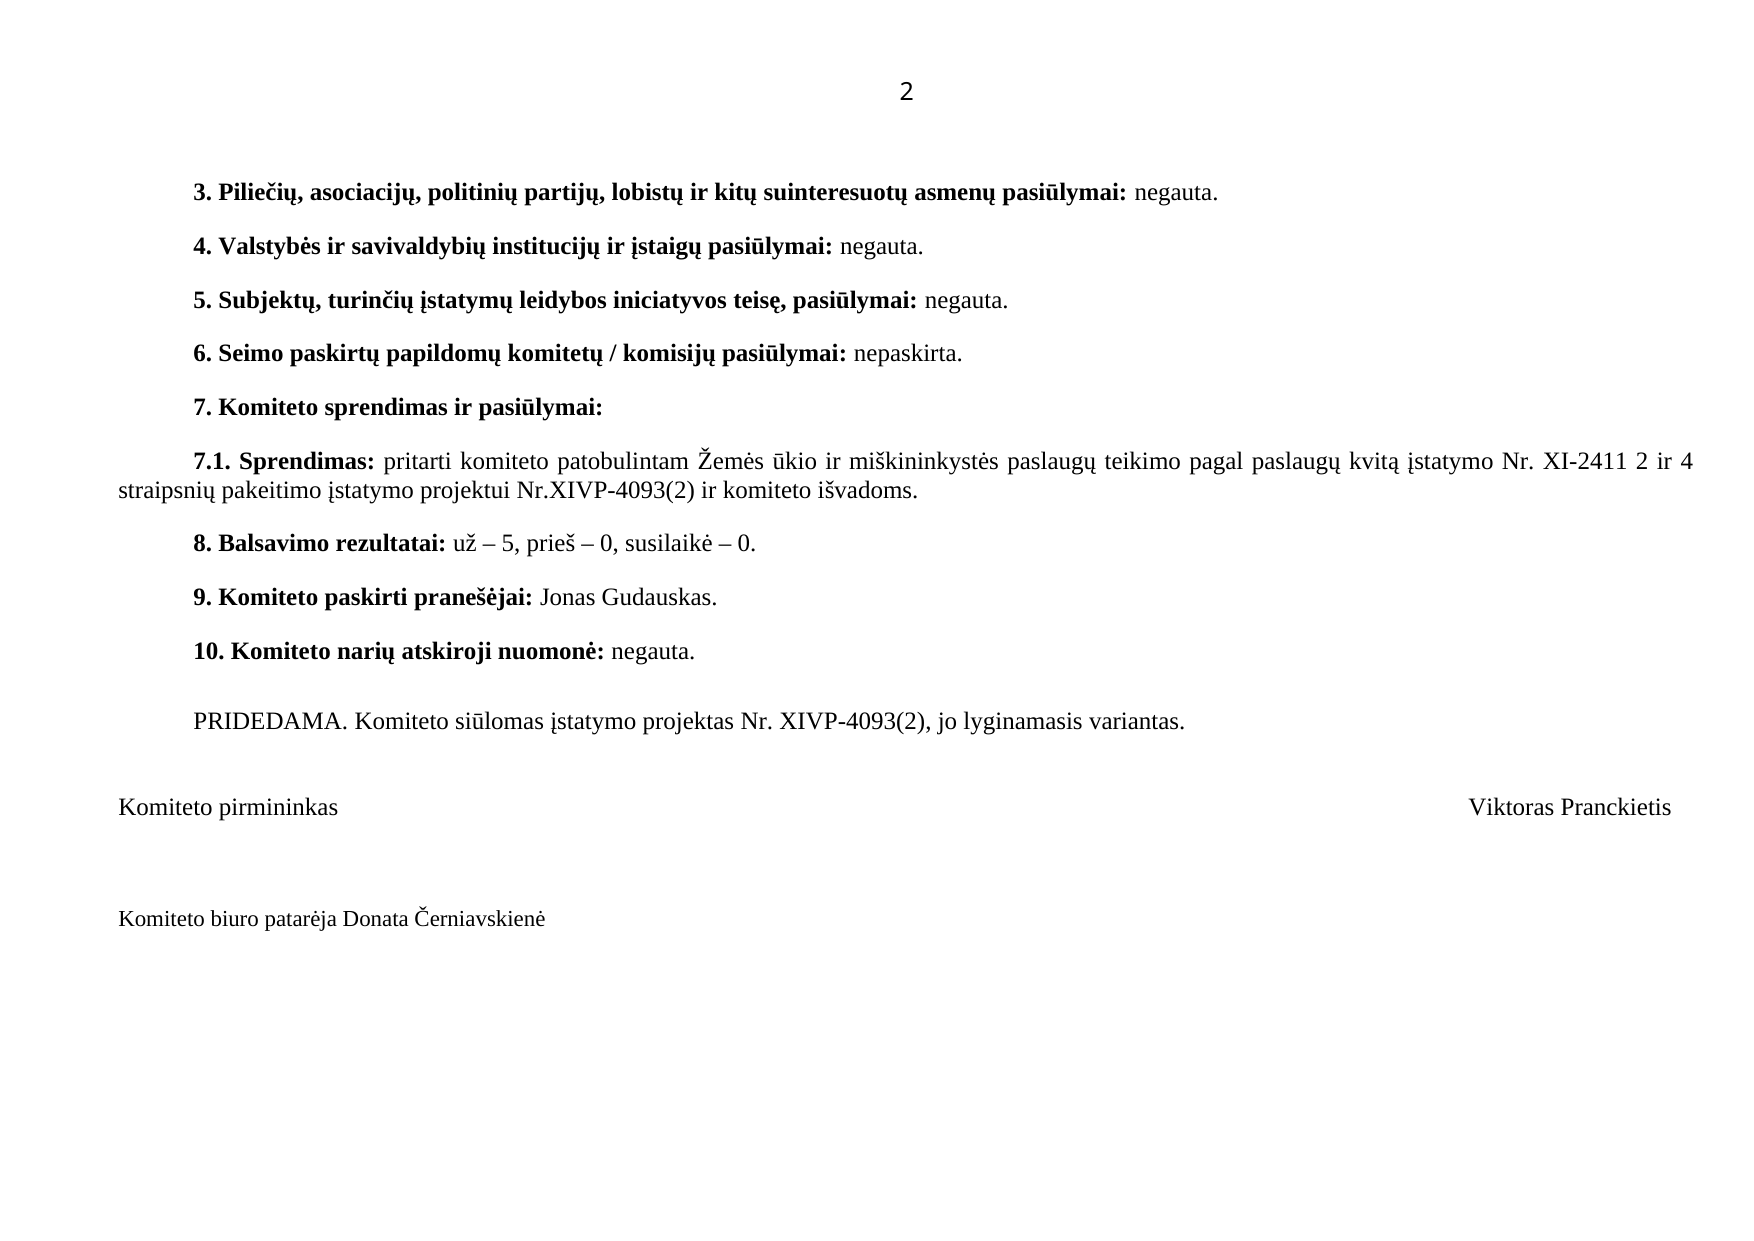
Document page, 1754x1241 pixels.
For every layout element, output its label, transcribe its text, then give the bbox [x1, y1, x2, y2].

text 8. Balsavimo rezultatai: už – 5, prieš – 0, susilaikė – 0. [118, 528, 1695, 557]
text Komiteto biuro patarėja Donata Černiavskienė [118, 905, 1695, 931]
text 10. Komiteto narių atskiroji nuomonė: negauta. [118, 636, 1695, 665]
text 7.1. Sprendimas: pritarti komiteto patobulintam Žemės ūkio ir miškininkystės paslaugų teikimo pagal paslaugų kvitą įstatymo Nr. XI-2411 2 ir 4 straipsnių pakeitimo įstatymo projektui Nr.XIVP-4093(2) ir komiteto išvadoms. [118, 446, 1695, 503]
subtitle 4. Valstybės ir savivaldybių institucijų ir įstaigų pasiūlymai: negauta. [118, 231, 1695, 260]
text Komiteto pirmininkas Viktoras Pranckietis [118, 792, 1695, 821]
subtitle 5. Subjektų, turinčių įstatymų leidybos iniciatyvos teisę, pasiūlymai: negauta. [118, 285, 1695, 313]
text 9. Komiteto paskirti pranešėjai: Jonas Gudauskas. [118, 582, 1695, 611]
subtitle 3. Piliečių, asociacijų, politinių partijų, lobistų ir kitų suinteresuotų asmenų pasiūlymai: negauta. [118, 177, 1695, 206]
text 7. Komiteto sprendimas ir pasiūlymai: [118, 392, 1695, 421]
text PRIDEDAMA. Komiteto siūlomas įstatymo projektas Nr. XIVP-4093(2), jo lyginamasis variantas. [118, 706, 1695, 735]
subtitle 6. Seimo paskirtų papildomų komitetų / komisijų pasiūlymai: nepaskirta. [118, 338, 1695, 367]
